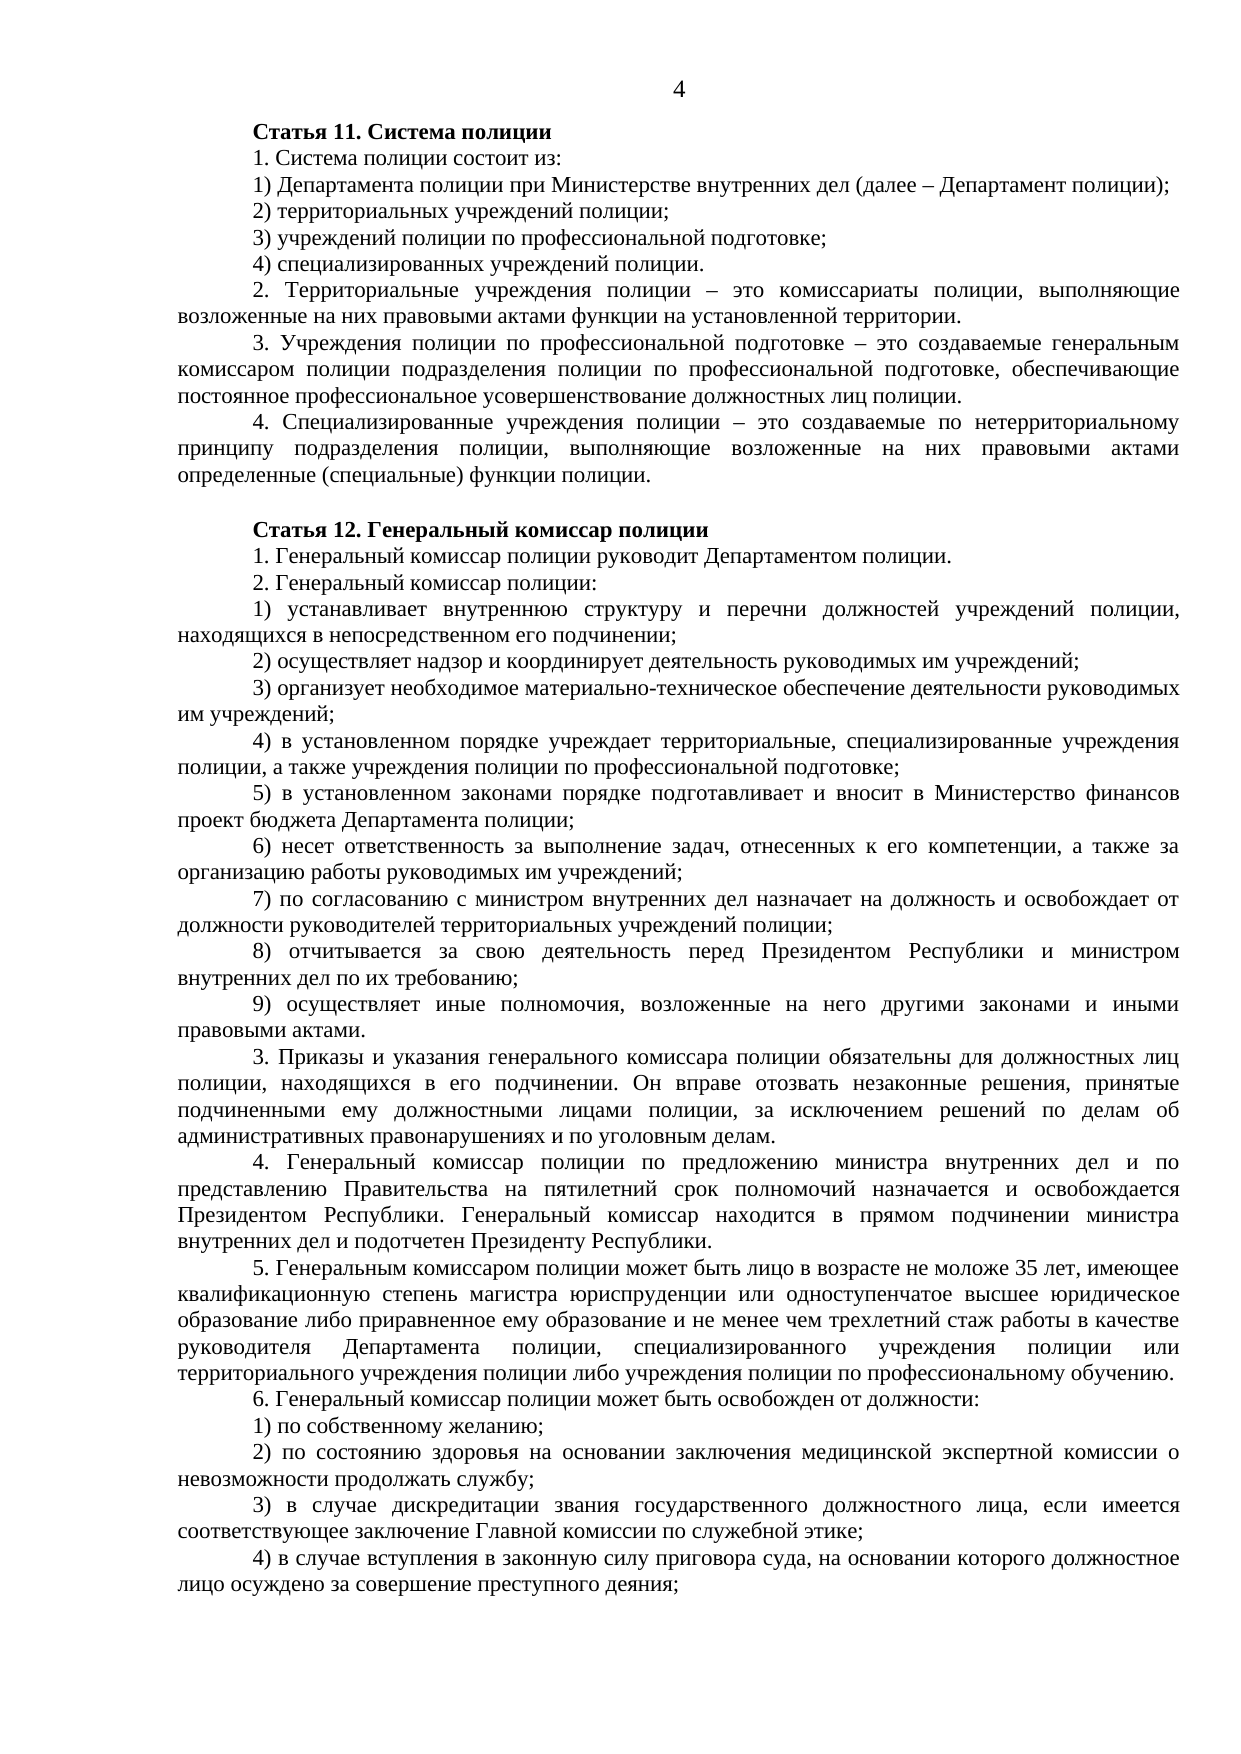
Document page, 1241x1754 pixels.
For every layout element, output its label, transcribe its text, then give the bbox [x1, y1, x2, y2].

text 2) территориальных учреждений полиции; [177, 197, 1181, 223]
text Статья 11. Система полиции [177, 118, 1181, 144]
text 5. Генеральным комиссаром полиции может быть лицо в возрасте не моложе 35 лет, имеющее квалификационную степень магистра юриспруденции или одноступенчатое высшее юридическое образование либо приравненное ему образование и не менее чем трехлетний стаж работы в качестве руководителя Департамента полиции, специализированного учреждения полиции или территориального учреждения полиции либо учреждения полиции по профессиональному обучению. [177, 1254, 1181, 1386]
text 3) организует необходимое материально-техническое обеспечение деятельности руководимых им учреждений; [177, 674, 1181, 727]
text 7) по согласованию с министром внутренних дел назначает на должность и освобождает от должности руководителей территориальных учреждений полиции; [177, 885, 1181, 937]
text 1) устанавливает внутреннюю структуру и перечни должностей учреждений полиции, находящихся в непосредственном его подчинении; [177, 595, 1181, 648]
text 8) отчитывается за свою деятельность перед Президентом Республики и министром внутренних дел по их требованию; [177, 937, 1181, 990]
text 6) несет ответственность за выполнение задач, отнесенных к его компетенции, а также за организацию работы руководимых им учреждений; [177, 832, 1181, 885]
text 4. Специализированные учреждения полиции – это создаваемые по нетерриториальному принципу подразделения полиции, выполняющие возложенные на них правовыми актами определенные (специальные) функции полиции. [177, 408, 1181, 487]
text 1. Система полиции состоит из: [177, 144, 1181, 171]
text 2. Генеральный комиссар полиции: [177, 568, 1181, 595]
text 3. Приказы и указания генерального комиссара полиции обязательны для должностных лиц полиции, находящихся в его подчинении. Он вправе отозвать незаконные решения, принятые подчиненными ему должностными лицами полиции, за исключением решений по делам об административных правонарушениях и по уголовным делам. [177, 1043, 1181, 1148]
text 3. Учреждения полиции по профессиональной подготовке – это создаваемые генеральным комиссаром полиции подразделения полиции по профессиональной подготовке, обеспечивающие постоянное профессиональное усовершенствование должностных лиц полиции. [177, 329, 1181, 408]
text 5) в установленном законами порядке подготавливает и вносит в Министерство финансов проект бюджета Департамента полиции; [177, 779, 1181, 832]
text 4) специализированных учреждений полиции. [177, 250, 1181, 276]
text 3) в случае дискредитации звания государственного должностного лица, если имеется соответствующее заключение Главной комиссии по служебной этике; [177, 1491, 1181, 1544]
text 4) в случае вступления в законную силу приговора суда, на основании которого должностное лицо осуждено за совершение преступного деяния; [177, 1544, 1181, 1596]
text 2) осуществляет надзор и координирует деятельность руководимых им учреждений; [177, 648, 1181, 674]
text 2) по состоянию здоровья на основании заключения медицинской экспертной комиссии о невозможности продолжать службу; [177, 1438, 1181, 1491]
text 4) в установленном порядке учреждает территориальные, специализированные учреждения полиции, а также учреждения полиции по профессиональной подготовке; [177, 727, 1181, 779]
text 1. Генеральный комиссар полиции руководит Департаментом полиции. [177, 542, 1181, 568]
text 1) Департамента полиции при Министерстве внутренних дел (далее – Департамент полиции); [177, 171, 1181, 197]
text 6. Генеральный комиссар полиции может быть освобожден от должности: [177, 1386, 1181, 1412]
text 1) по собственному желанию; [177, 1412, 1181, 1438]
text 9) осуществляет иные полномочия, возложенные на него другими законами и иными правовыми актами. [177, 990, 1181, 1043]
text Статья 12. Генеральный комиссар полиции [177, 516, 1181, 542]
text 4. Генеральный комиссар полиции по предложению министра внутренних дел и по представлению Правительства на пятилетний срок полномочий назначается и освобождается Президентом Республики. Генеральный комиссар находится в прямом подчинении министра внутренних дел и подотчетен Президенту Республики. [177, 1148, 1181, 1254]
text 3) учреждений полиции по профессиональной подготовке; [177, 223, 1181, 250]
text 2. Территориальные учреждения полиции – это комиссариаты полиции, выполняющие возложенные на них правовыми актами функции на установленной территории. [177, 276, 1181, 329]
